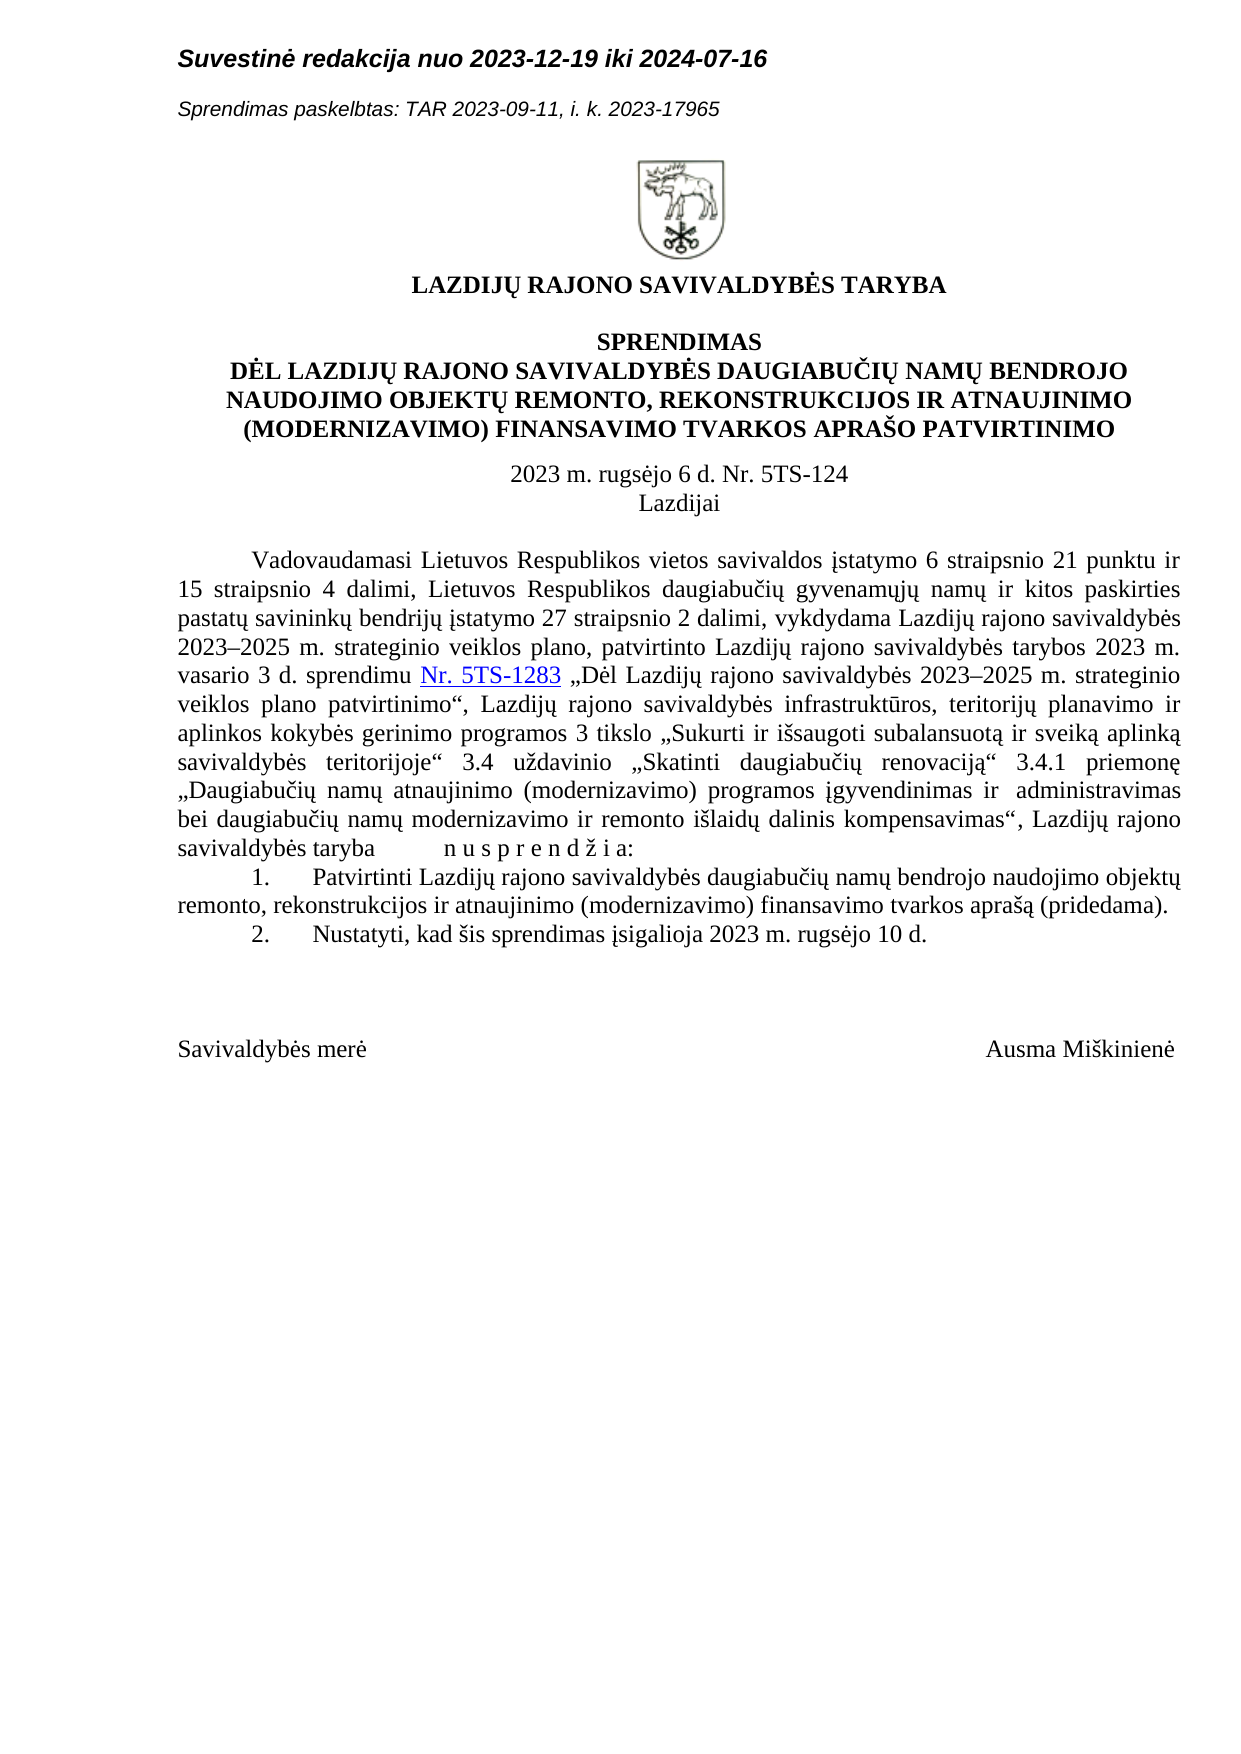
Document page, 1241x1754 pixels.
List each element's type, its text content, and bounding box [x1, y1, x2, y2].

text Suvestinė redakcija nuo 2023-12-19 iki 2024-07-16 [177, 44, 1181, 73]
text SPRENDIMAS [177, 327, 1181, 356]
text 2023 m. rugsėjo 6 d. Nr. 5TS-124 [177, 459, 1181, 488]
text 2. Nustatyti, kad šis sprendimas įsigalioja 2023 m. rugsėjo 10 d. [177, 919, 1181, 948]
text Savivaldybės merė Ausma Miškinienė [177, 1034, 1181, 1063]
text LAZDIJŲ RAJONO SAVIVALDYBĖS TARYBA [177, 270, 1181, 299]
text DĖL LAZDIJŲ RAJONO SAVIVALDYBĖS DAUGIABUČIŲ NAMŲ BENDROJO NAUDOJIMO OBJEKTŲ REMONTO, REKONSTRUKCIJOS IR ATNAUJINIMO (MODERNIZAVIMO) FINANSAVIMO TVARKOS aprašo PATVIRTINIMO [177, 356, 1181, 442]
text Lazdijai [177, 488, 1181, 517]
text 1. Patvirtinti Lazdijų rajono savivaldybės daugiabučių namų bendrojo naudojimo objektų remonto, rekonstrukcijos ir atnaujinimo (modernizavimo) finansavimo tvarkos aprašą (pridedama). [177, 862, 1181, 919]
text Sprendimas paskelbtas: TAR 2023-09-11, i. k. 2023-17965 [177, 97, 1181, 121]
text Vadovaudamasi Lietuvos Respublikos vietos savivaldos įstatymo 6 straipsnio 21 punktu ir 15 straipsnio 4 dalimi, Lietuvos Respublikos daugiabučių gyvenamųjų namų ir kitos paskirties pastatų savininkų bendrijų įstatymo 27 straipsnio 2 dalimi, vykdydama Lazdijų rajono savivaldybės 2023–2025 m. strateginio veiklos plano, patvirtinto Lazdijų rajono savivaldybės tarybos 2023 m. vasario 3 d. sprendimu Nr. 5TS-1283 „Dėl Lazdijų rajono savivaldybės 2023–2025 m. strateginio veiklos plano patvirtinimo“, Lazdijų rajono savivaldybės infrastruktūros, teritorijų planavimo ir aplinkos kokybės gerinimo programos 3 tikslo „Sukurti ir išsaugoti subalansuotą ir sveiką aplinką savivaldybės teritorijoje“ 3.4 uždavinio „Skatinti daugiabučių renovaciją“ 3.4.1 priemonę „Daugiabučių namų atnaujinimo (modernizavimo) programos įgyvendinimas ir administravimas bei daugiabučių namų modernizavimo ir remonto išlaidų dalinis kompensavimas“, Lazdijų rajono savivaldybės taryba n u s p r e n d ž i a: [177, 546, 1181, 862]
